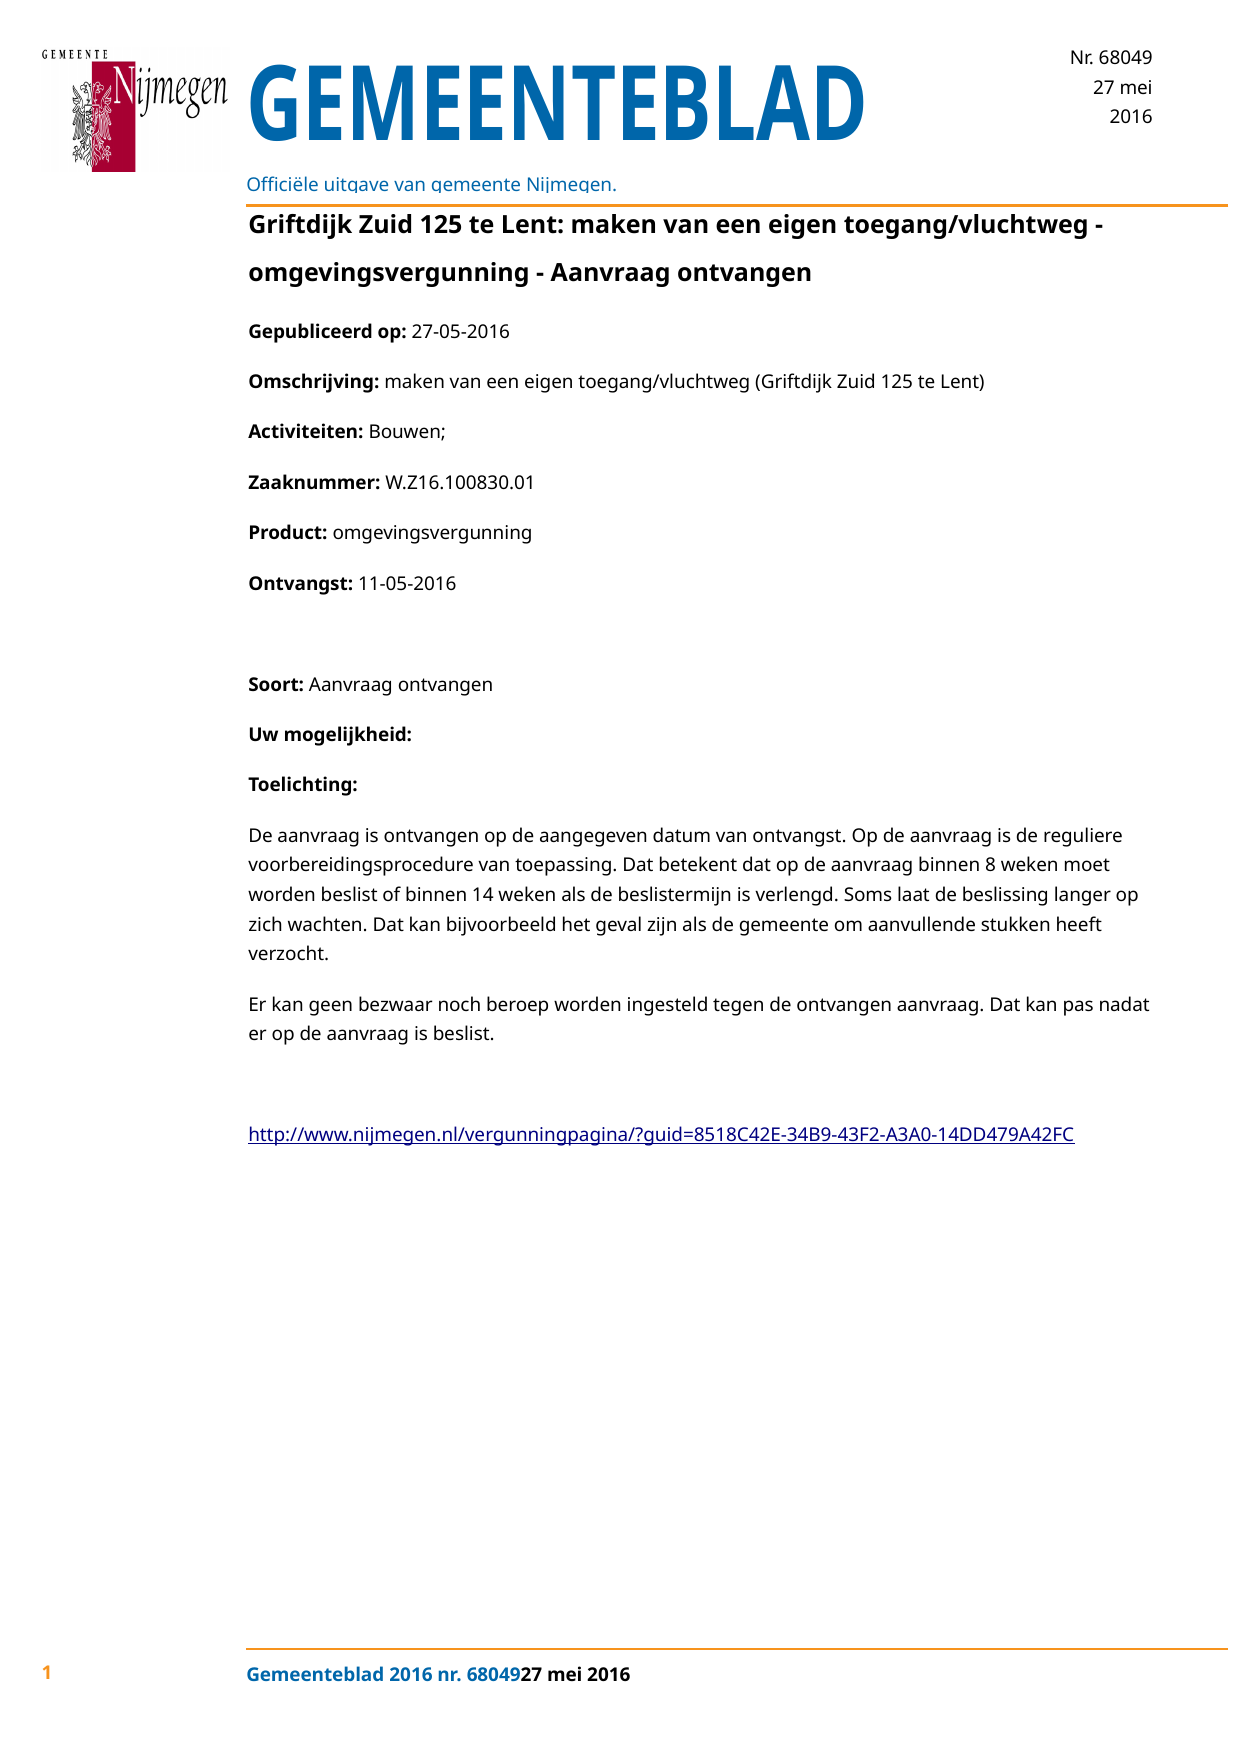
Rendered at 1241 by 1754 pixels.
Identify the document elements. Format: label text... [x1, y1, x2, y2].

text http://www.nijmegen.nl/vergunningpagina/?guid=8518C42E-34B9-43F2-A3A0-14DD479A42FC [248, 1121, 1152, 1147]
text De aanvraag is ontvangen op de aangegeven datum van ontvangst. Op de aanvraag is de reguliere voorbereidingsprocedure van toepassing. Dat betekent dat op de aanvraag binnen 8 weken moet worden beslist of binnen 14 weken als de beslistermijn is verlengd. Soms laat de beslissing langer op zich wachten. Dat kan bijvoorbeeld het geval zijn als de gemeente om aanvullende stukken heeft verzocht. [248, 822, 1152, 966]
text Omschrijving: maken van een eigen toegang/vluchtweg (Griftdijk Zuid 125 te Lent) [248, 368, 1152, 394]
picture [41, 47, 231, 172]
text Griftdijk Zuid 125 te Lent: maken van een eigen toegang/vluchtweg - omgevingsvergunning - Aanvraag ontvangen [248, 207, 1152, 288]
text Ontvangst: 11-05-2016 [248, 570, 1152, 596]
text Er kan geen bezwaar noch beroep worden ingesteld tegen de ontvangen aanvraag. Dat kan pas nadat er op de aanvraag is beslist. [248, 991, 1152, 1046]
text Soort: Aanvraag ontvangen [248, 671, 1152, 697]
text Toelichting: [248, 772, 1152, 797]
text Activiteiten: Bouwen; [248, 419, 1152, 444]
text Zaaknummer: W.Z16.100830.01 [248, 469, 1152, 495]
text Gepubliceerd op: 27-05-2016 [248, 318, 1152, 344]
text Product: omgevingsvergunning [248, 519, 1152, 545]
text Uw mogelijkheid: [248, 721, 1152, 747]
